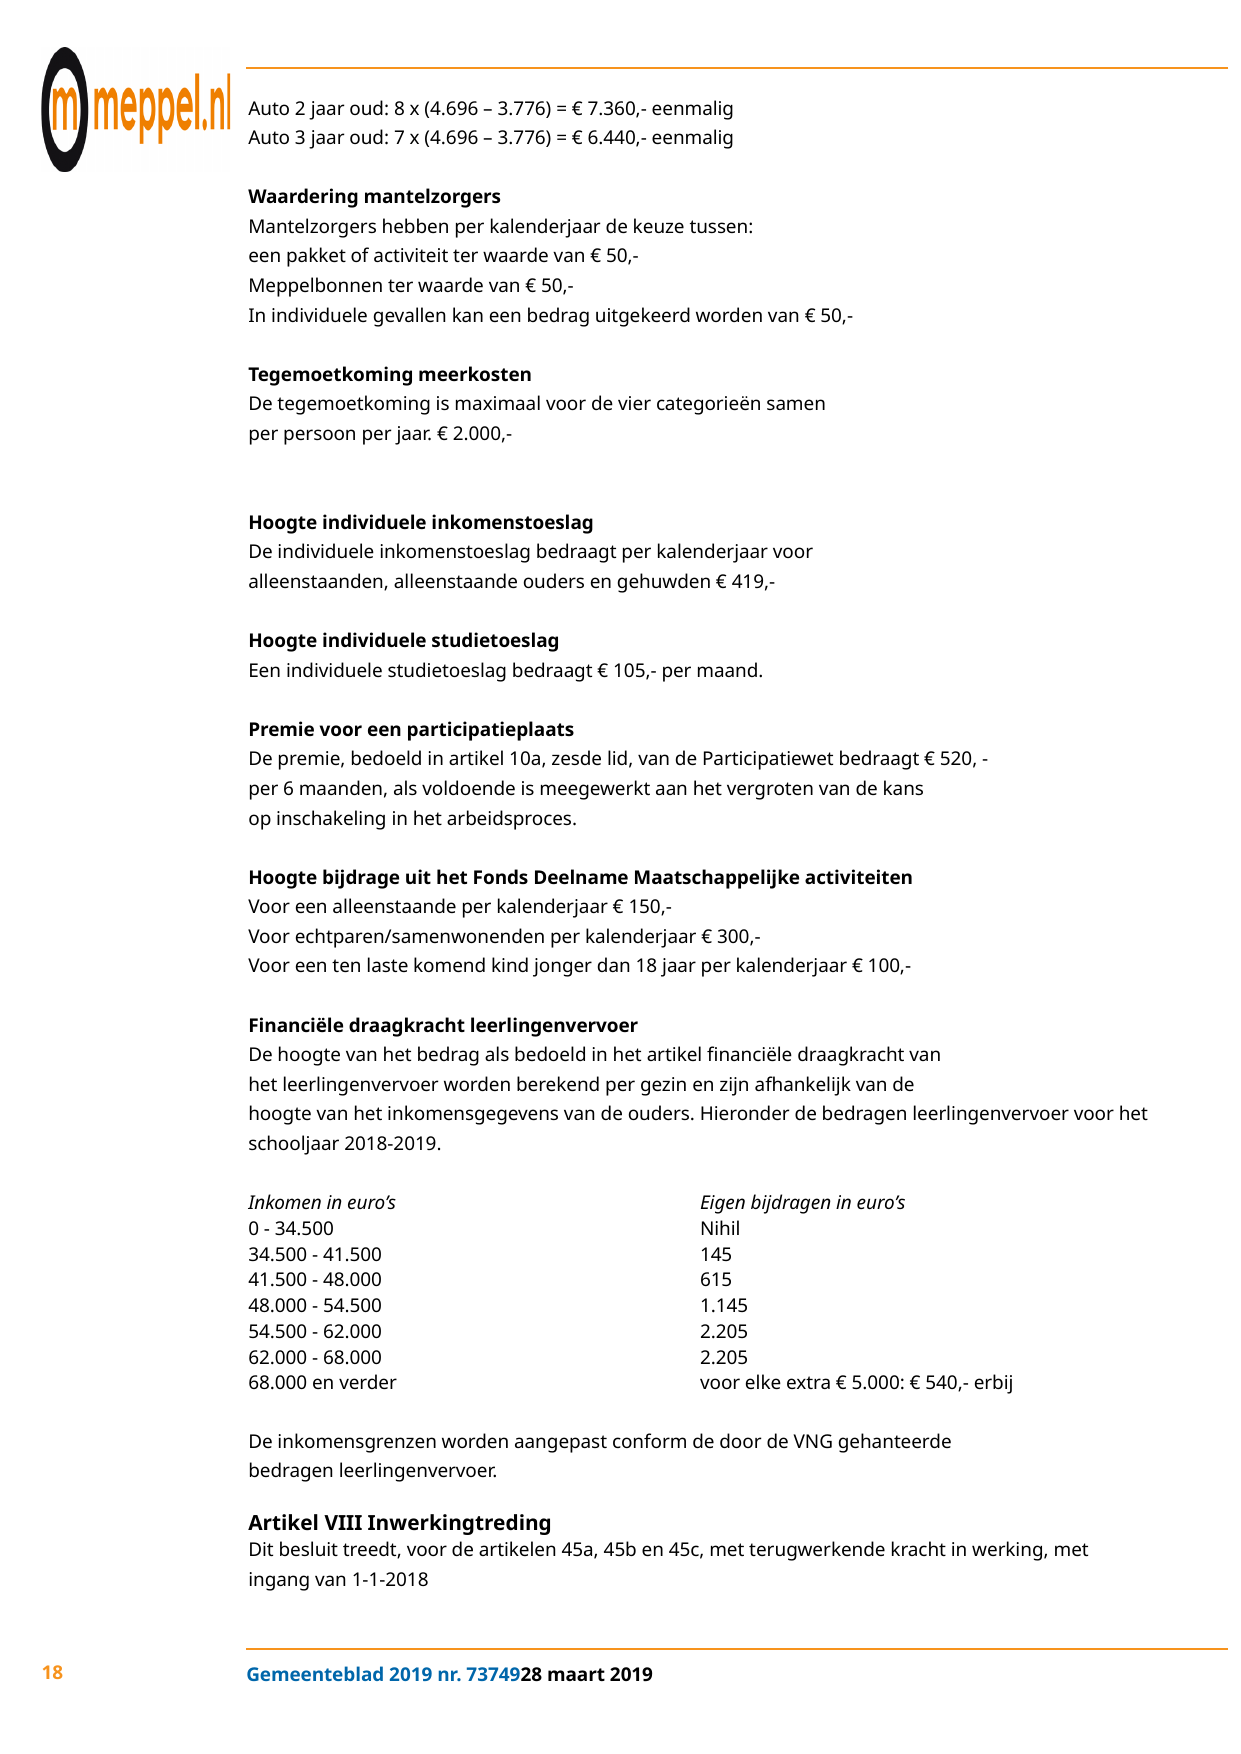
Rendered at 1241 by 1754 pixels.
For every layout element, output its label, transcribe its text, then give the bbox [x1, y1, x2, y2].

text Mantelzorgers hebben per kalenderjaar de keuze tussen: [248, 213, 1152, 239]
table_cell 68.000 en verder [248, 1370, 700, 1395]
text Voor een alleenstaande per kalenderjaar € 150,- [248, 893, 1152, 919]
text Hoogte individuele inkomenstoeslag [248, 509, 1152, 535]
table_cell 54.500 - 62.000 [248, 1318, 700, 1344]
text het leerlingenvervoer worden berekend per gezin en zijn afhankelijk van de [248, 1071, 1152, 1097]
text Financiële draagkracht leerlingenvervoer [248, 1012, 1152, 1038]
table_cell voor elke extra € 5.000: € 540,- erbij [700, 1370, 1152, 1395]
text In individuele gevallen kan een bedrag uitgekeerd worden van € 50,- [248, 302, 1152, 328]
text Voor een ten laste komend kind jonger dan 18 jaar per kalenderjaar € 100,- [248, 953, 1152, 978]
text hoogte van het inkomensgegevens van de ouders. Hieronder de bedragen leerlingenvervoer voor het schooljaar 2018-2019. [248, 1101, 1152, 1156]
table_cell 0 - 34.500 [248, 1215, 700, 1241]
table_cell 145 [700, 1241, 1152, 1267]
table_cell 34.500 - 41.500 [248, 1241, 700, 1267]
text per persoon per jaar. € 2.000,- [248, 420, 1152, 446]
text Hoogte bijdrage uit het Fonds Deelname Maatschappelijke activiteiten [248, 864, 1152, 890]
picture [41, 47, 231, 172]
text De premie, bedoeld in artikel 10a, zesde lid, van de Participatiewet bedraagt € 520, - [248, 746, 1152, 771]
table_cell 41.500 - 48.000 [248, 1267, 700, 1292]
text Voor echtparen/samenwonenden per kalenderjaar € 300,- [248, 923, 1152, 949]
text Meppelbonnen ter waarde van € 50,- [248, 272, 1152, 298]
table_cell 2.205 [700, 1344, 1152, 1369]
text per 6 maanden, als voldoende is meegewerkt aan het vergroten van de kans [248, 775, 1152, 801]
text Hoogte individuele studietoeslag [248, 627, 1152, 653]
text De individuele inkomenstoeslag bedraagt per kalenderjaar voor [248, 538, 1152, 564]
text Auto 2 jaar oud: 8 x (4.696 – 3.776) = € 7.360,- eenmalig [248, 95, 1152, 121]
text een pakket of activiteit ter waarde van € 50,- [248, 243, 1152, 268]
text De hoogte van het bedrag als bedoeld in het artikel financiële draagkracht van [248, 1041, 1152, 1067]
table_cell 48.000 - 54.500 [248, 1293, 700, 1318]
text Dit besluit treedt, voor de artikelen 45a, 45b en 45c, met terugwerkende kracht in werking, met ingang van 1-1-2018 [248, 1537, 1152, 1592]
table_cell 2.205 [700, 1318, 1152, 1344]
table_cell Nihil [700, 1215, 1152, 1241]
table_cell 62.000 - 68.000 [248, 1344, 700, 1369]
table_cell 1.145 [700, 1293, 1152, 1318]
text Waardering mantelzorgers [248, 183, 1152, 209]
text alleenstaanden, alleenstaande ouders en gehuwden € 419,- [248, 568, 1152, 594]
text Premie voor een participatieplaats [248, 716, 1152, 742]
text Tegemoetkoming meerkosten [248, 361, 1152, 387]
text De tegemoetkoming is maximaal voor de vier categorieën samen [248, 391, 1152, 416]
text Artikel VIII Inwerkingtreding [248, 1508, 1152, 1537]
text Auto 3 jaar oud: 7 x (4.696 – 3.776) = € 6.440,- eenmalig [248, 124, 1152, 150]
table_header Eigen bijdragen in euro’s [700, 1190, 1152, 1215]
table_cell 615 [700, 1267, 1152, 1292]
text De inkomensgrenzen worden aangepast conform de door de VNG gehanteerde [248, 1428, 1152, 1454]
text op inschakeling in het arbeidsproces. [248, 805, 1152, 831]
text bedragen leerlingenvervoer. [248, 1458, 1152, 1483]
text Een individuele studietoeslag bedraagt € 105,- per maand. [248, 657, 1152, 683]
table_header Inkomen in euro’s [248, 1190, 700, 1215]
